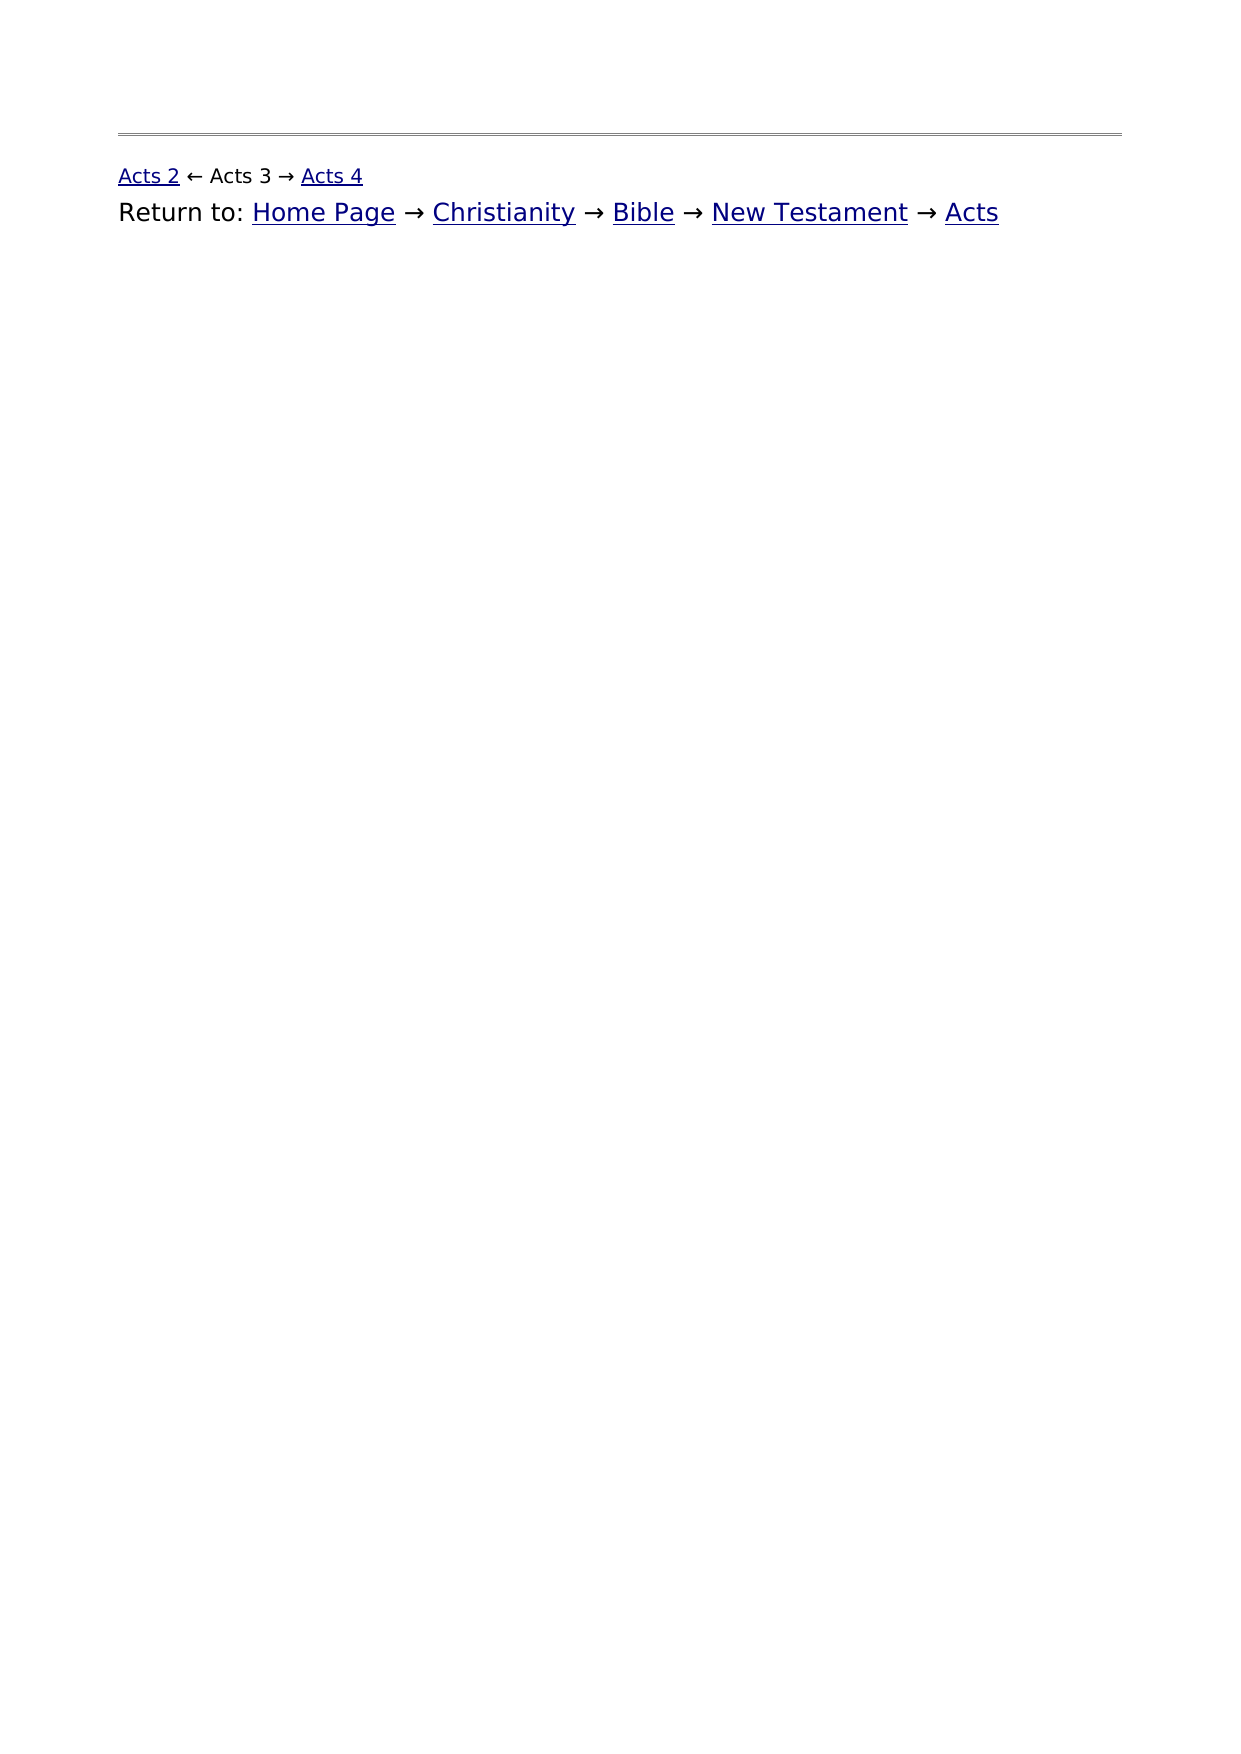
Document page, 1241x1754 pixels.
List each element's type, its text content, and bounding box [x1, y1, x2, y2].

text Acts 2 ← Acts 3 → Acts 4 [118, 164, 1122, 198]
text Return to: Home Page → Christianity → Bible → New Testament → Acts [118, 198, 1122, 228]
